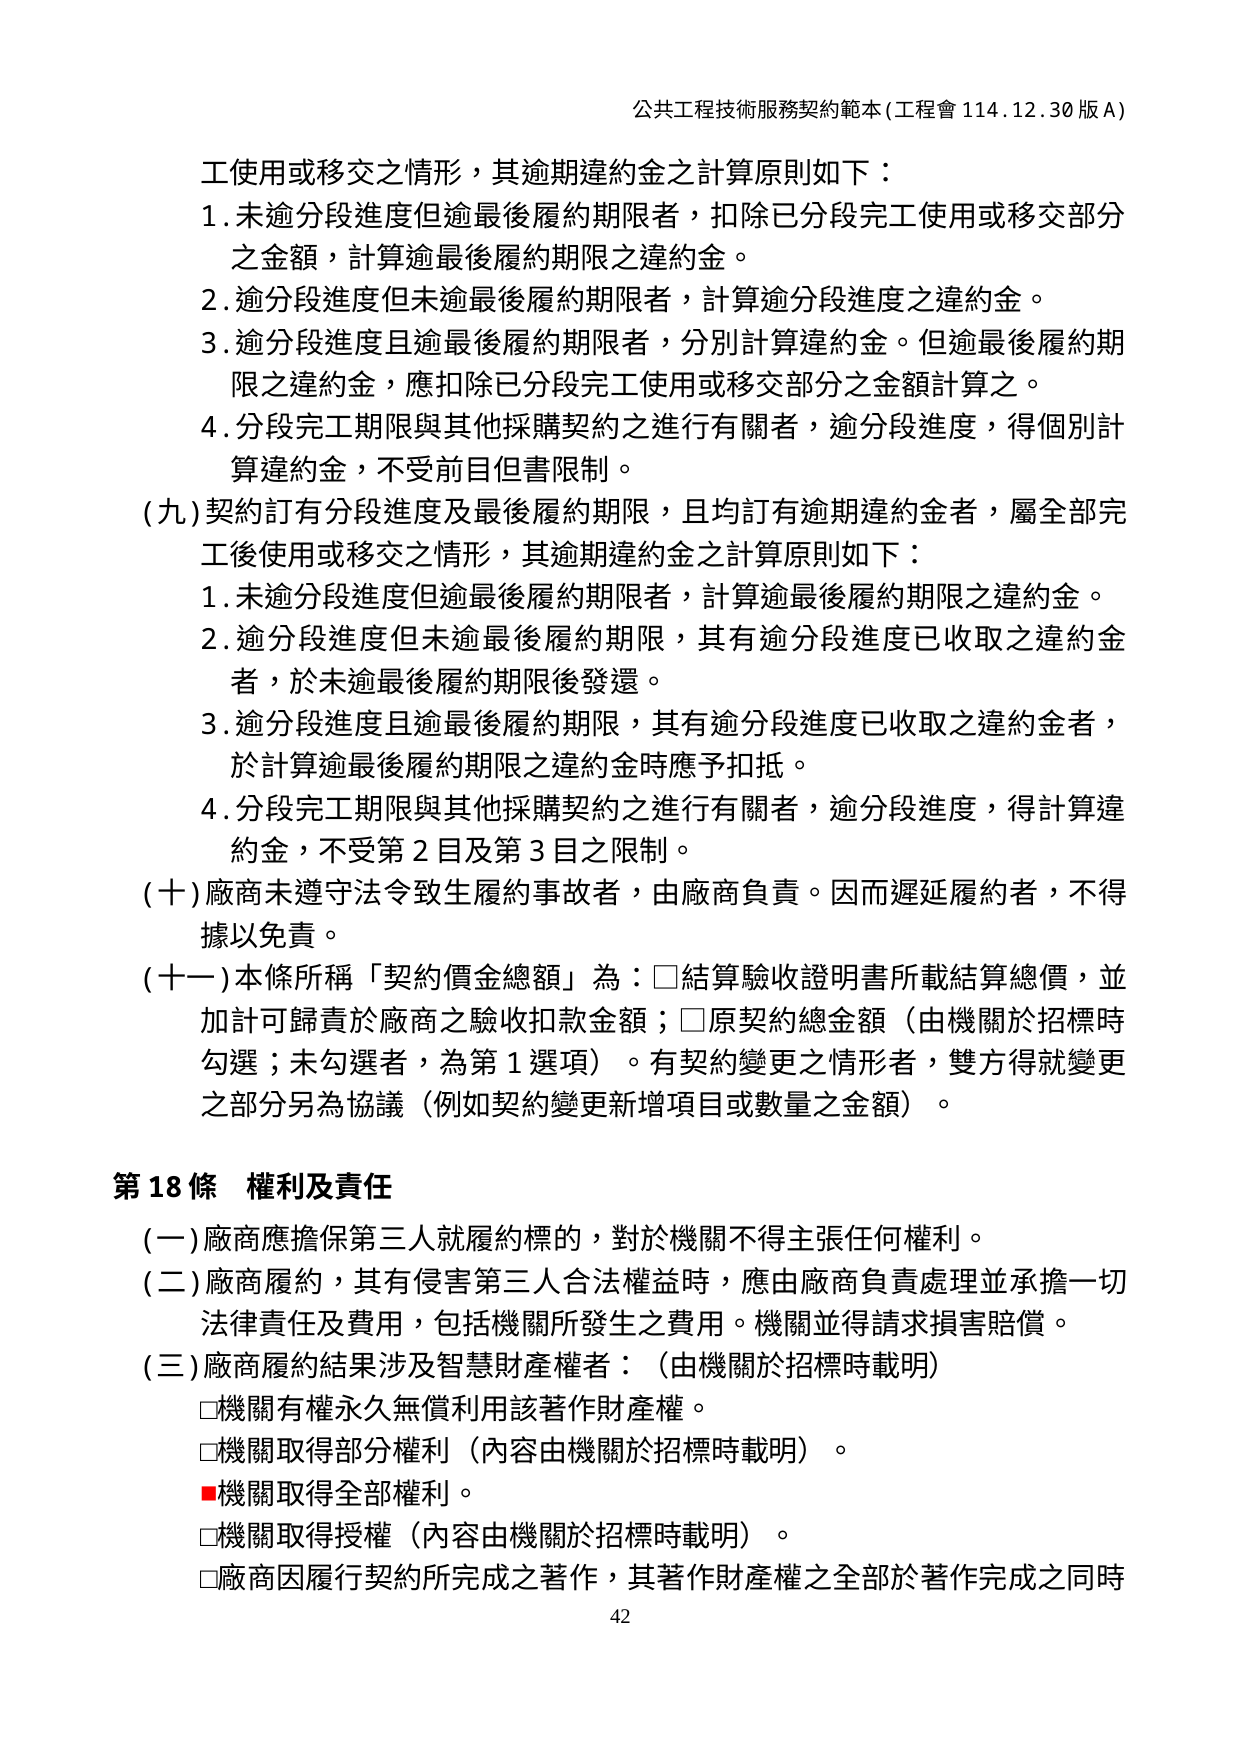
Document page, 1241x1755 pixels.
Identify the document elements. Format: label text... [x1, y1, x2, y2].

text □廠商因履行契約所完成之著作，其著作財產權之全部於著作完成之同時 [200, 1555, 1128, 1597]
text 3.逾分段進度且逾最後履約期限者，分別計算違約金。但逾最後履約期限之違約金，應扣除已分段完工使用或移交部分之金額計算之。 [200, 319, 1128, 404]
text 3.逾分段進度且逾最後履約期限，其有逾分段進度已收取之違約金者，於計算逾最後履約期限之違約金時應予扣抵。 [200, 701, 1128, 785]
text 2.逾分段進度但未逾最後履約期限者，計算逾分段進度之違約金。 [200, 277, 1128, 319]
text (二)廠商履約，其有侵害第三人合法權益時，應由廠商負責處理並承擔一切法律責任及費用，包括機關所發生之費用。機關並得請求損害賠償。 [139, 1258, 1128, 1343]
text 1.未逾分段進度但逾最後履約期限者，扣除已分段完工使用或移交部分之金額，計算逾最後履約期限之違約金。 [200, 192, 1128, 277]
text □機關取得部分權利（內容由機關於招標時載明）。 [200, 1428, 1128, 1470]
text ■機關取得全部權利。 [200, 1470, 1128, 1513]
text (三)廠商履約結果涉及智慧財產權者：（由機關於招標時載明） [139, 1343, 1128, 1385]
text (十一)本條所稱「契約價金總額」為：□結算驗收證明書所載結算總價，並加計可歸責於廠商之驗收扣款金額；□原契約總金額（由機關於招標時勾選；未勾選者，為第1選項）。有契約變更之情形者，雙方得就變更之部分另為協議（例如契約變更新增項目或數量之金額）。 [139, 955, 1128, 1124]
text 4.分段完工期限與其他採購契約之進行有關者，逾分段進度，得計算違約金，不受第2目及第3目之限制。 [200, 785, 1128, 870]
text 4.分段完工期限與其他採購契約之進行有關者，逾分段進度，得個別計算違約金，不受前目但書限制。 [200, 404, 1128, 489]
text 工使用或移交之情形，其逾期違約金之計算原則如下： [139, 150, 1128, 192]
text (九)契約訂有分段進度及最後履約期限，且均訂有逾期違約金者，屬全部完工後使用或移交之情形，其逾期違約金之計算原則如下： [139, 489, 1128, 573]
text □機關有權永久無償利用該著作財產權。 [200, 1385, 1128, 1428]
text □機關取得授權（內容由機關於招標時載明）。 [200, 1513, 1128, 1555]
text 2.逾分段進度但未逾最後履約期限，其有逾分段進度已收取之違約金者，於未逾最後履約期限後發還。 [200, 616, 1128, 701]
text 第18條 權利及責任 [112, 1164, 1128, 1206]
text (一)廠商應擔保第三人就履約標的，對於機關不得主張任何權利。 [139, 1216, 1128, 1258]
text (十)廠商未遵守法令致生履約事故者，由廠商負責。因而遲延履約者，不得據以免責。 [139, 870, 1128, 955]
text 1.未逾分段進度但逾最後履約期限者，計算逾最後履約期限之違約金。 [200, 573, 1128, 616]
